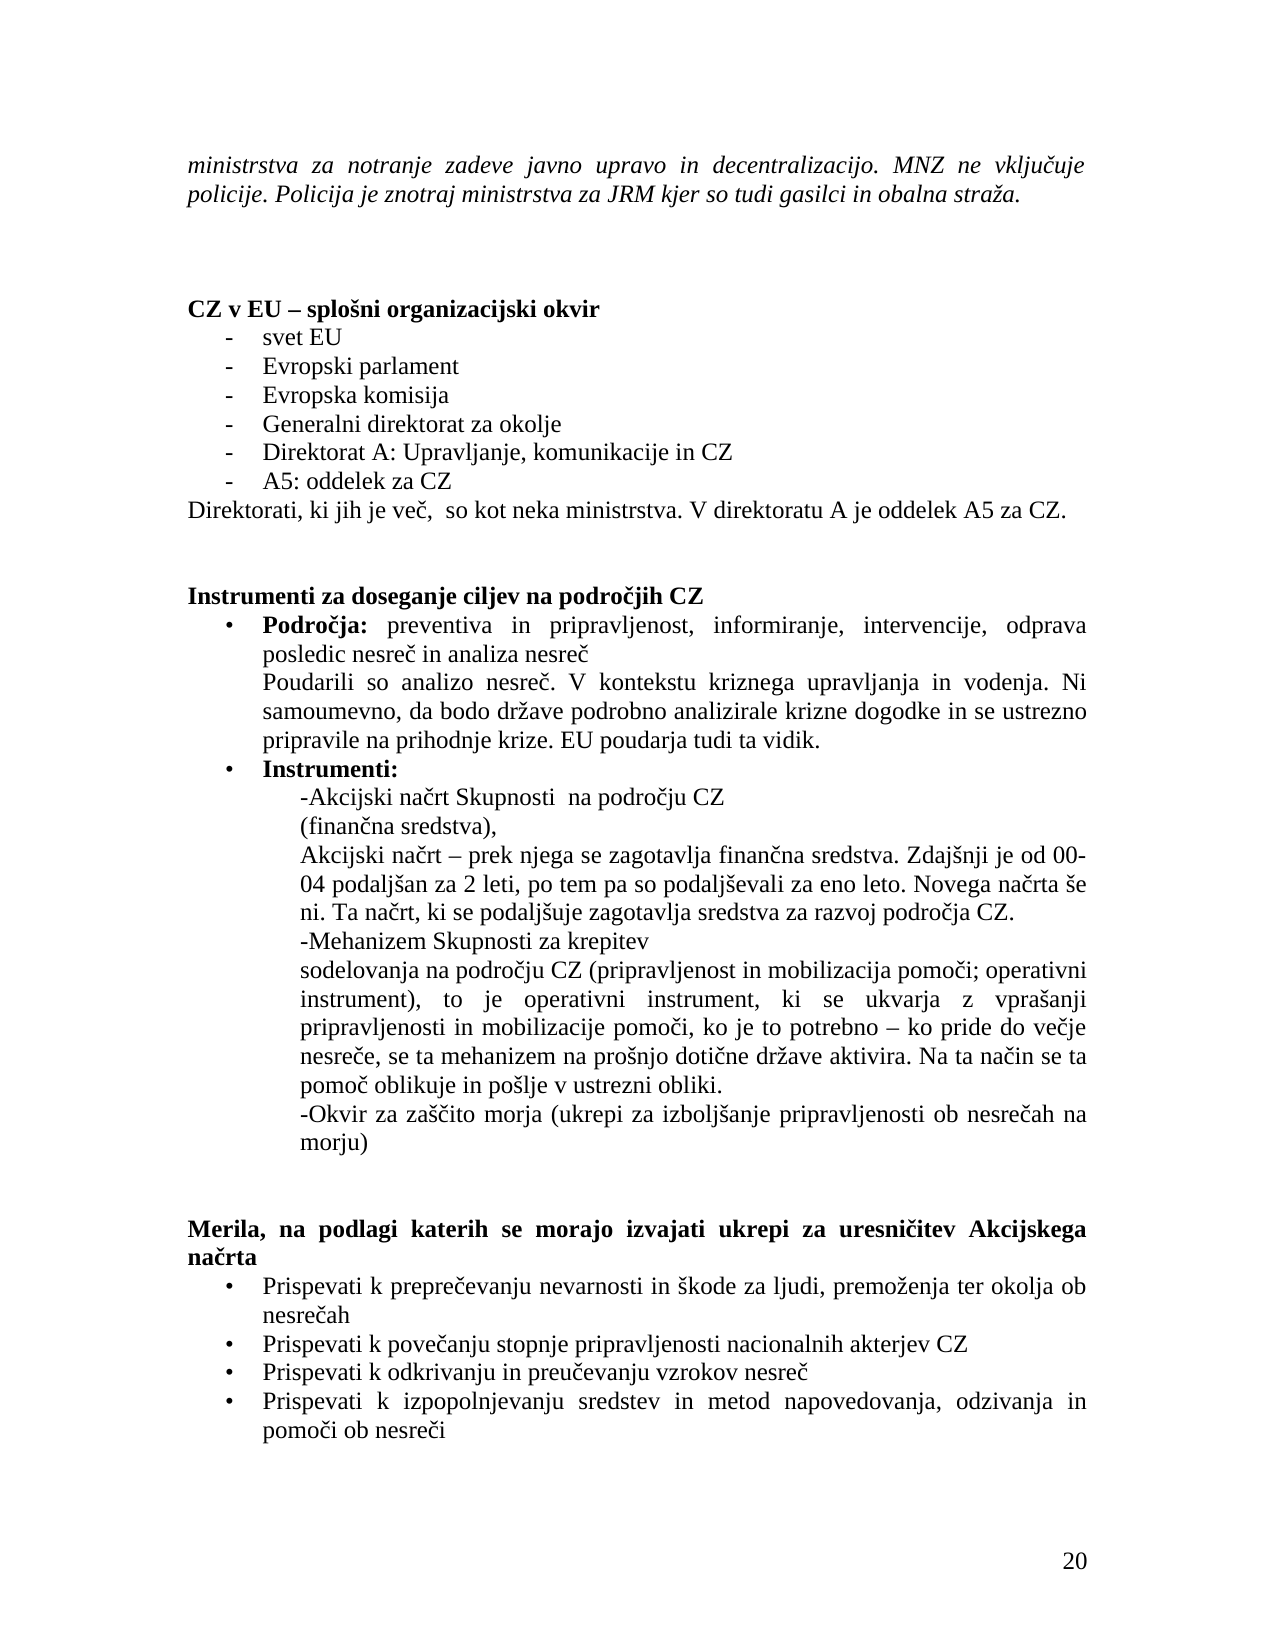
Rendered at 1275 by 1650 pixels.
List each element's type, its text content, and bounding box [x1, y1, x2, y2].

text Direktorati, ki jih je več, so kot neka ministrstva. V direktoratu A je oddelek A5 za CZ. [187, 495, 1087, 524]
text sodelovanja na področju CZ (pripravljenost in mobilizacija pomoči; operativni instrument), to je operativni instrument, ki se ukvarja z vprašanji pripravljenosti in mobilizacije pomoči, ko je to potrebno – ko pride do večje nesreče, se ta mehanizem na prošnjo dotične države aktivira. Na ta način se ta pomoč oblikuje in pošlje v ustrezni obliki. [300, 955, 1087, 1099]
list Področja: preventiva in pripravljenost, informiranje, intervencije, odprava posledic nesreč in analiza nesreč [225, 610, 1087, 667]
list Prispevati k izpopolnjevanju sredstev in metod napovedovanja, odzivanja in pomoči ob nesreči [225, 1386, 1087, 1444]
text -Mehanizem Skupnosti za krepitev [300, 926, 1087, 955]
list Prispevati k odkrivanju in preučevanju vzrokov nesreč [225, 1357, 1087, 1386]
list Evropska komisija [225, 380, 1087, 409]
list svet EU [225, 322, 1087, 351]
list Instrumenti: [225, 754, 1087, 782]
list Evropski parlament [225, 351, 1087, 380]
text -Akcijski načrt Skupnosti na področju CZ [300, 782, 1087, 811]
text (finančna sredstva), [300, 811, 1087, 840]
text ministrstva za notranje zadeve javno upravo in decentralizacijo. MNZ ne vključuje policije. Policija je znotraj ministrstva za JRM kjer so tudi gasilci in obalna straža. [187, 150, 1087, 207]
list A5: oddelek za CZ [225, 466, 1087, 495]
list Generalni direktorat za okolje [225, 409, 1087, 437]
list Prispevati k preprečevanju nevarnosti in škode za ljudi, premoženja ter okolja ob nesrečah [225, 1271, 1087, 1329]
list Direktorat A: Upravljanje, komunikacije in CZ [225, 437, 1087, 466]
subtitle CZ v EU – splošni organizacijski okvir [187, 294, 1087, 322]
list Prispevati k povečanju stopnje pripravljenosti nacionalnih akterjev CZ [225, 1329, 1087, 1357]
text -Okvir za zaščito morja (ukrepi za izboljšanje pripravljenosti ob nesrečah na morju) [300, 1099, 1087, 1156]
text Instrumenti za doseganje ciljev na področjih CZ [187, 581, 1087, 610]
text Merila, na podlagi katerih se morajo izvajati ukrepi za uresničitev Akcijskega načrta [187, 1214, 1087, 1271]
text Poudarili so analizo nesreč. V kontekstu kriznega upravljanja in vodenja. Ni samoumevno, da bodo države podrobno analizirale krizne dogodke in se ustrezno pripravile na prihodnje krize. EU poudarja tudi ta vidik. [262, 667, 1087, 754]
text Akcijski načrt – prek njega se zagotavlja finančna sredstva. Zdajšnji je od 00-04 podaljšan za 2 leti, po tem pa so podaljševali za eno leto. Novega načrta še ni. Ta načrt, ki se podaljšuje zagotavlja sredstva za razvoj področja CZ. [300, 840, 1087, 926]
